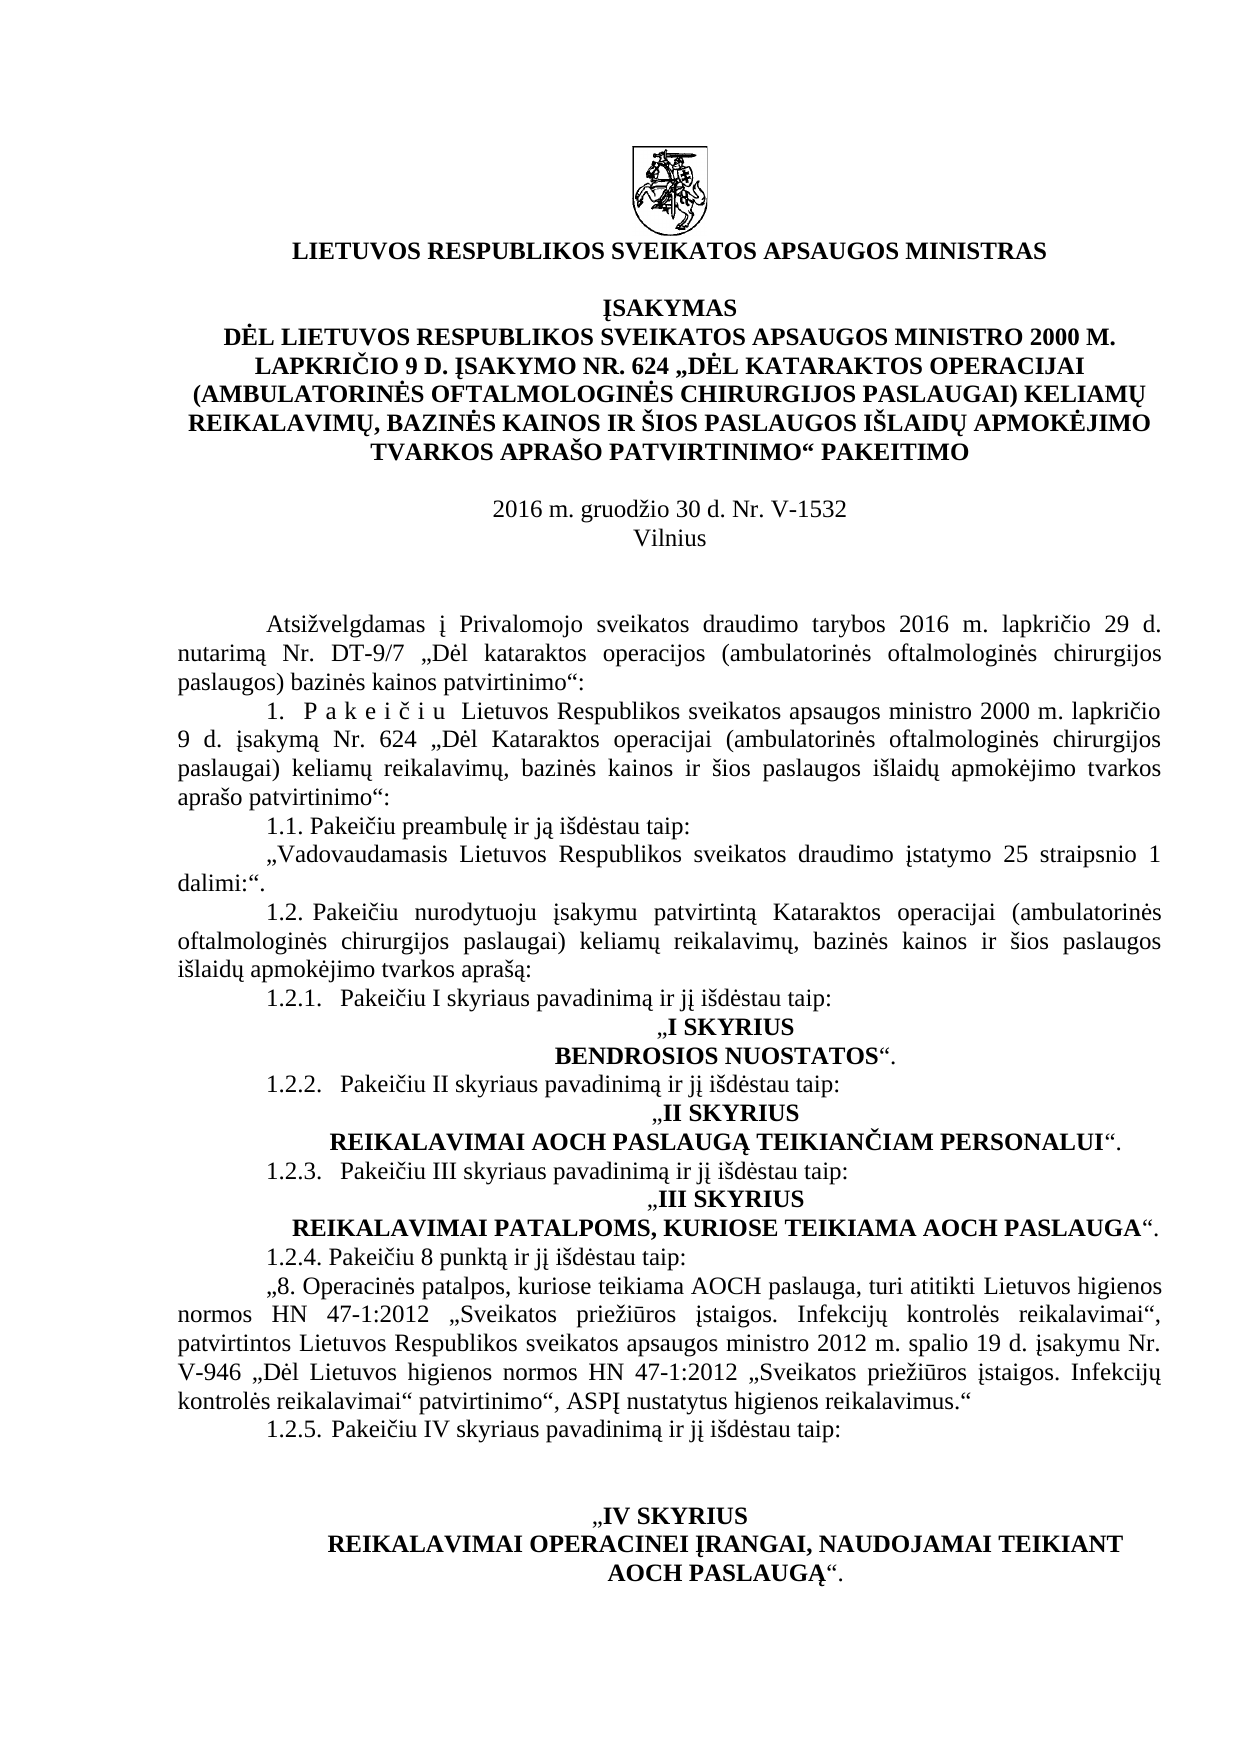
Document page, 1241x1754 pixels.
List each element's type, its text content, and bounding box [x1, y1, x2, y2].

text Vilnius [177, 523, 1162, 552]
text 1. P a k e i č i u Lietuvos Respublikos sveikatos apsaugos ministro 2000 m. lapkričio 9 d. įsakymą Nr. 624 „Dėl Kataraktos operacijai (ambulatorinės oftalmologinės chirurgijos paslaugai) keliamų reikalavimų, bazinės kainos ir šios paslaugos išlaidų apmokėjimo tvarkos aprašo patvirtinimo“: [177, 696, 1162, 811]
text 1.2. Pakeičiu nurodytuoju įsakymu patvirtintą Kataraktos operacijai (ambulatorinės oftalmologinės chirurgijos paslaugai) keliamų reikalavimų, bazinės kainos ir šios paslaugos išlaidų apmokėjimo tvarkos aprašą: [177, 897, 1162, 983]
text 1.1. Pakeičiu preambulę ir ją išdėstau taip: [177, 811, 1162, 839]
text 1.2.4. Pakeičiu 8 punktą ir jį išdėstau taip: [266, 1242, 1162, 1271]
text „III SKYRIUS [289, 1184, 1162, 1213]
text 1.2.2. Pakeičiu II skyriaus pavadinimą ir jį išdėstau taip: [266, 1069, 1162, 1098]
text „IV SKYRIUS [177, 1501, 1162, 1529]
text REIKALAVIMAI PATALPOMS, KURIOSE TEIKIAMA AOCH PASLAUGA“. [289, 1213, 1162, 1242]
text 1.2.3. Pakeičiu III skyriaus pavadinimą ir jį išdėstau taip: [266, 1156, 1162, 1184]
text REIKALAVIMAI AOCH PASLAUGĄ TEIKIANČIAM PERSONALUI“. [289, 1127, 1162, 1156]
text LIETUVOS RESPUBLIKOS SVEIKATOS APSAUGOS MINISTRAS [177, 236, 1162, 264]
text 2016 m. gruodžio 30 d. Nr. V-1532 [177, 494, 1162, 523]
text „Vadovaudamasis Lietuvos Respublikos sveikatos draudimo įstatymo 25 straipsnio 1 dalimi:“. [177, 839, 1162, 897]
text ĮSAKYMAS [177, 293, 1162, 322]
text Atsižvelgdamas į Privalomojo sveikatos draudimo tarybos 2016 m. lapkričio 29 d. nutarimą Nr. DT-9/7 „Dėl kataraktos operacijos (ambulatorinės oftalmologinės chirurgijos paslaugos) bazinės kainos patvirtinimo“: [177, 609, 1162, 696]
text „8. Operacinės patalpos, kuriose teikiama AOCH paslauga, turi atitikti Lietuvos higienos normos HN 47-1:2012 „Sveikatos priežiūros įstaigos. Infekcijų kontrolės reikalavimai“, patvirtintos Lietuvos Respublikos sveikatos apsaugos ministro 2012 m. spalio 19 d. įsakymu Nr. V-946 „Dėl Lietuvos higienos normos HN 47-1:2012 „Sveikatos priežiūros įstaigos. Infekcijų kontrolės reikalavimai“ patvirtinimo“, ASPĮ nustatytus higienos reikalavimus.“ [177, 1271, 1162, 1414]
text 1.2.5. Pakeičiu IV skyriaus pavadinimą ir jį išdėstau taip: [266, 1414, 1162, 1443]
text 1.2.1. Pakeičiu I skyriaus pavadinimą ir jį išdėstau taip: [266, 983, 1162, 1012]
text REIKALAVIMAI OPERACINEI ĮRANGAI, NAUDOJAMAI TEIKIANT AOCH PASLAUGĄ“. [289, 1529, 1162, 1587]
text „I SKYRIUS [289, 1012, 1162, 1041]
text „II SKYRIUS [289, 1098, 1162, 1127]
text DĖL LIETUVOS RESPUBLIKOS SVEIKATOS APSAUGOS MINISTRO 2000 M. LAPKRIČIO 9 D. ĮSAKYMO NR. 624 „DĖL KATARAKTOS OPERACIJAI (AMBULATORINĖS OFTALMOLOGINĖS CHIRURGIJOS PASLAUGAI) KELIAMŲ REIKALAVIMŲ, BAZINĖS KAINOS IR ŠIOS PASLAUGOS IŠLAIDŲ APMOKĖJIMO TVARKOS APRAŠO PATVIRTINIMO“ PAKEITIMO [177, 322, 1162, 466]
text BENDROSIOS NUOSTATOS“. [289, 1041, 1162, 1069]
